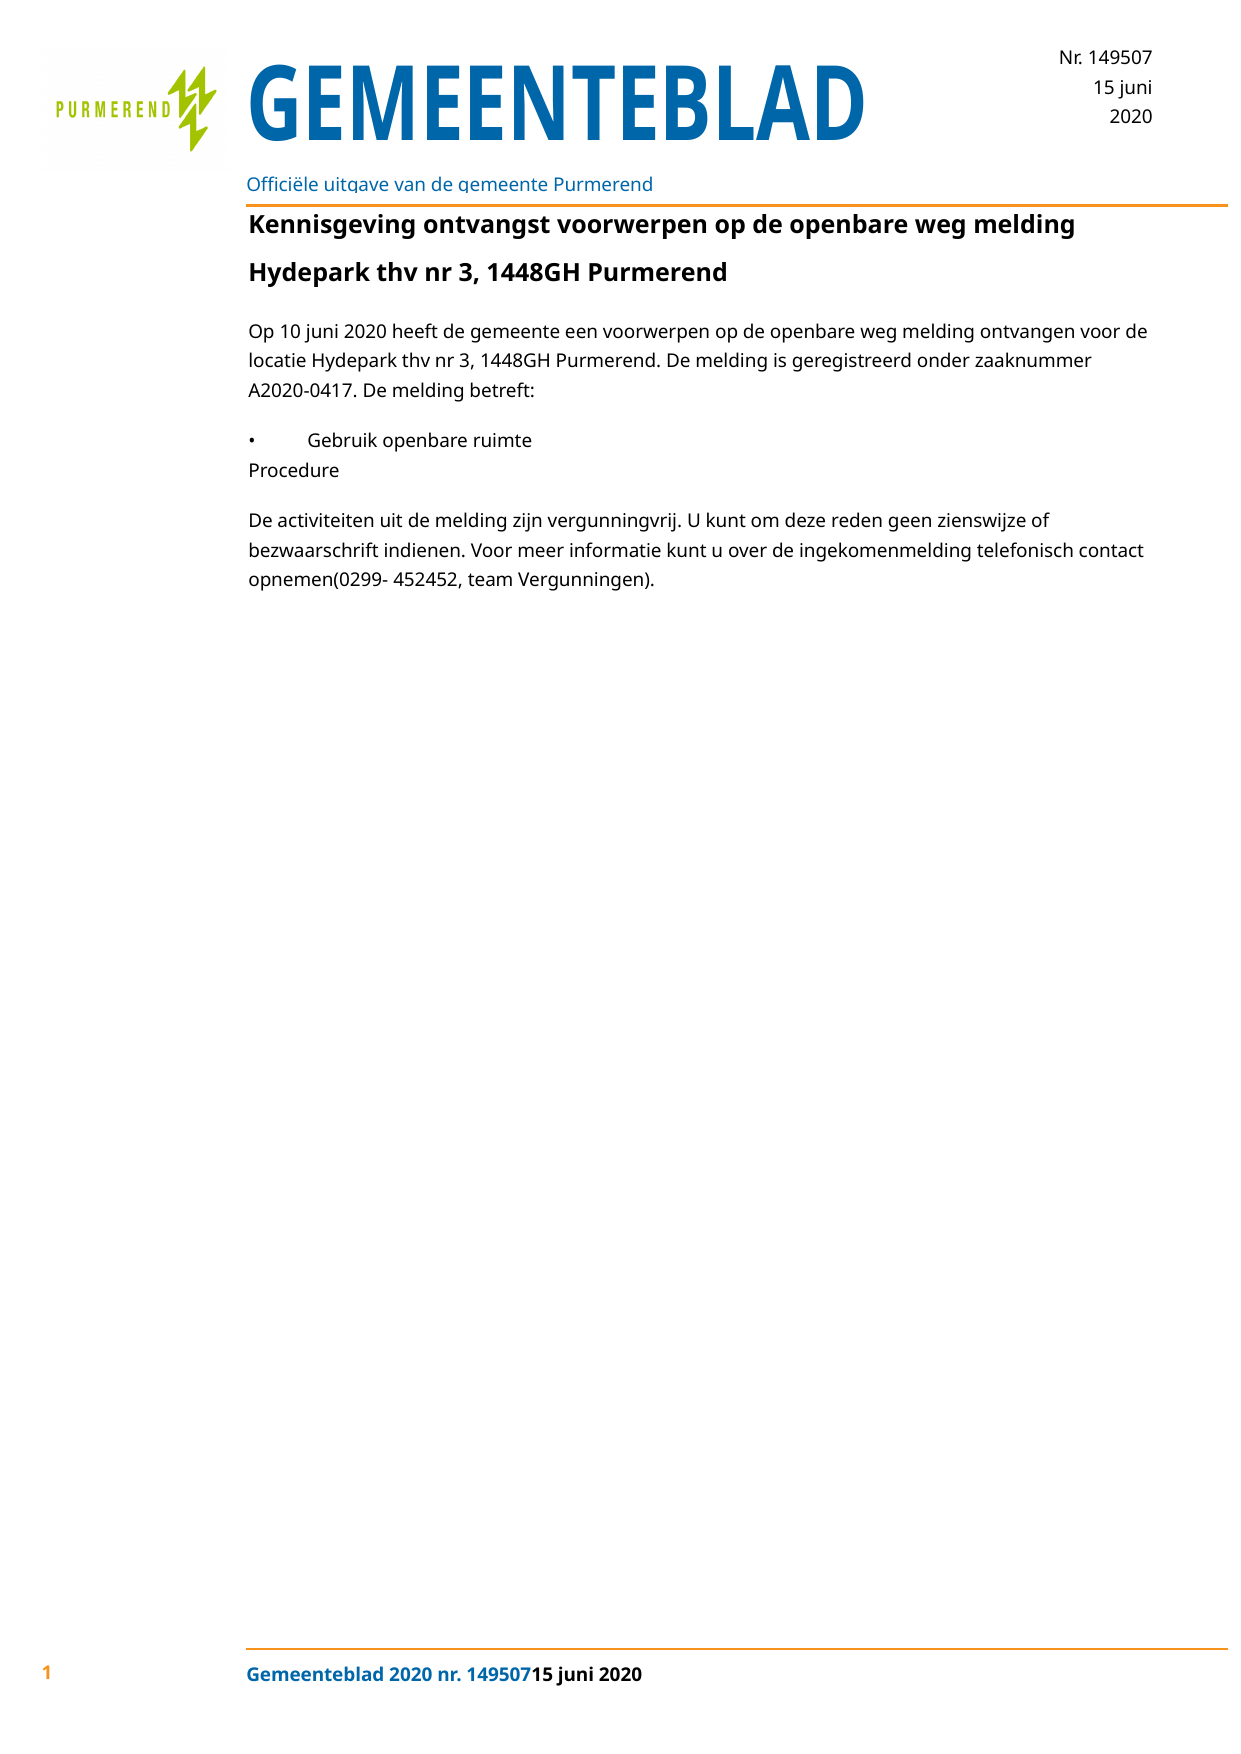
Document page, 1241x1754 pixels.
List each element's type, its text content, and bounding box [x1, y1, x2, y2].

text Procedure [248, 457, 1152, 483]
text Op 10 juni 2020 heeft de gemeente een voorwerpen op de openbare weg melding ontvangen voor de locatie Hydepark thv nr 3, 1448GH Purmerend. De melding is geregistreerd onder zaaknummer A2020-0417. De melding betreft: [248, 318, 1152, 403]
text Kennisgeving ontvangst voorwerpen op de openbare weg melding Hydepark thv nr 3, 1448GH Purmerend [248, 207, 1152, 288]
picture [41, 47, 231, 172]
list Gebruik openbare ruimte [248, 427, 1152, 453]
text De activiteiten uit de melding zijn vergunningvrij. U kunt om deze reden geen zienswijze of bezwaarschrift indienen. Voor meer informatie kunt u over de ingekomenmelding telefonisch contact opnemen(0299- 452452, team Vergunningen). [248, 507, 1152, 592]
